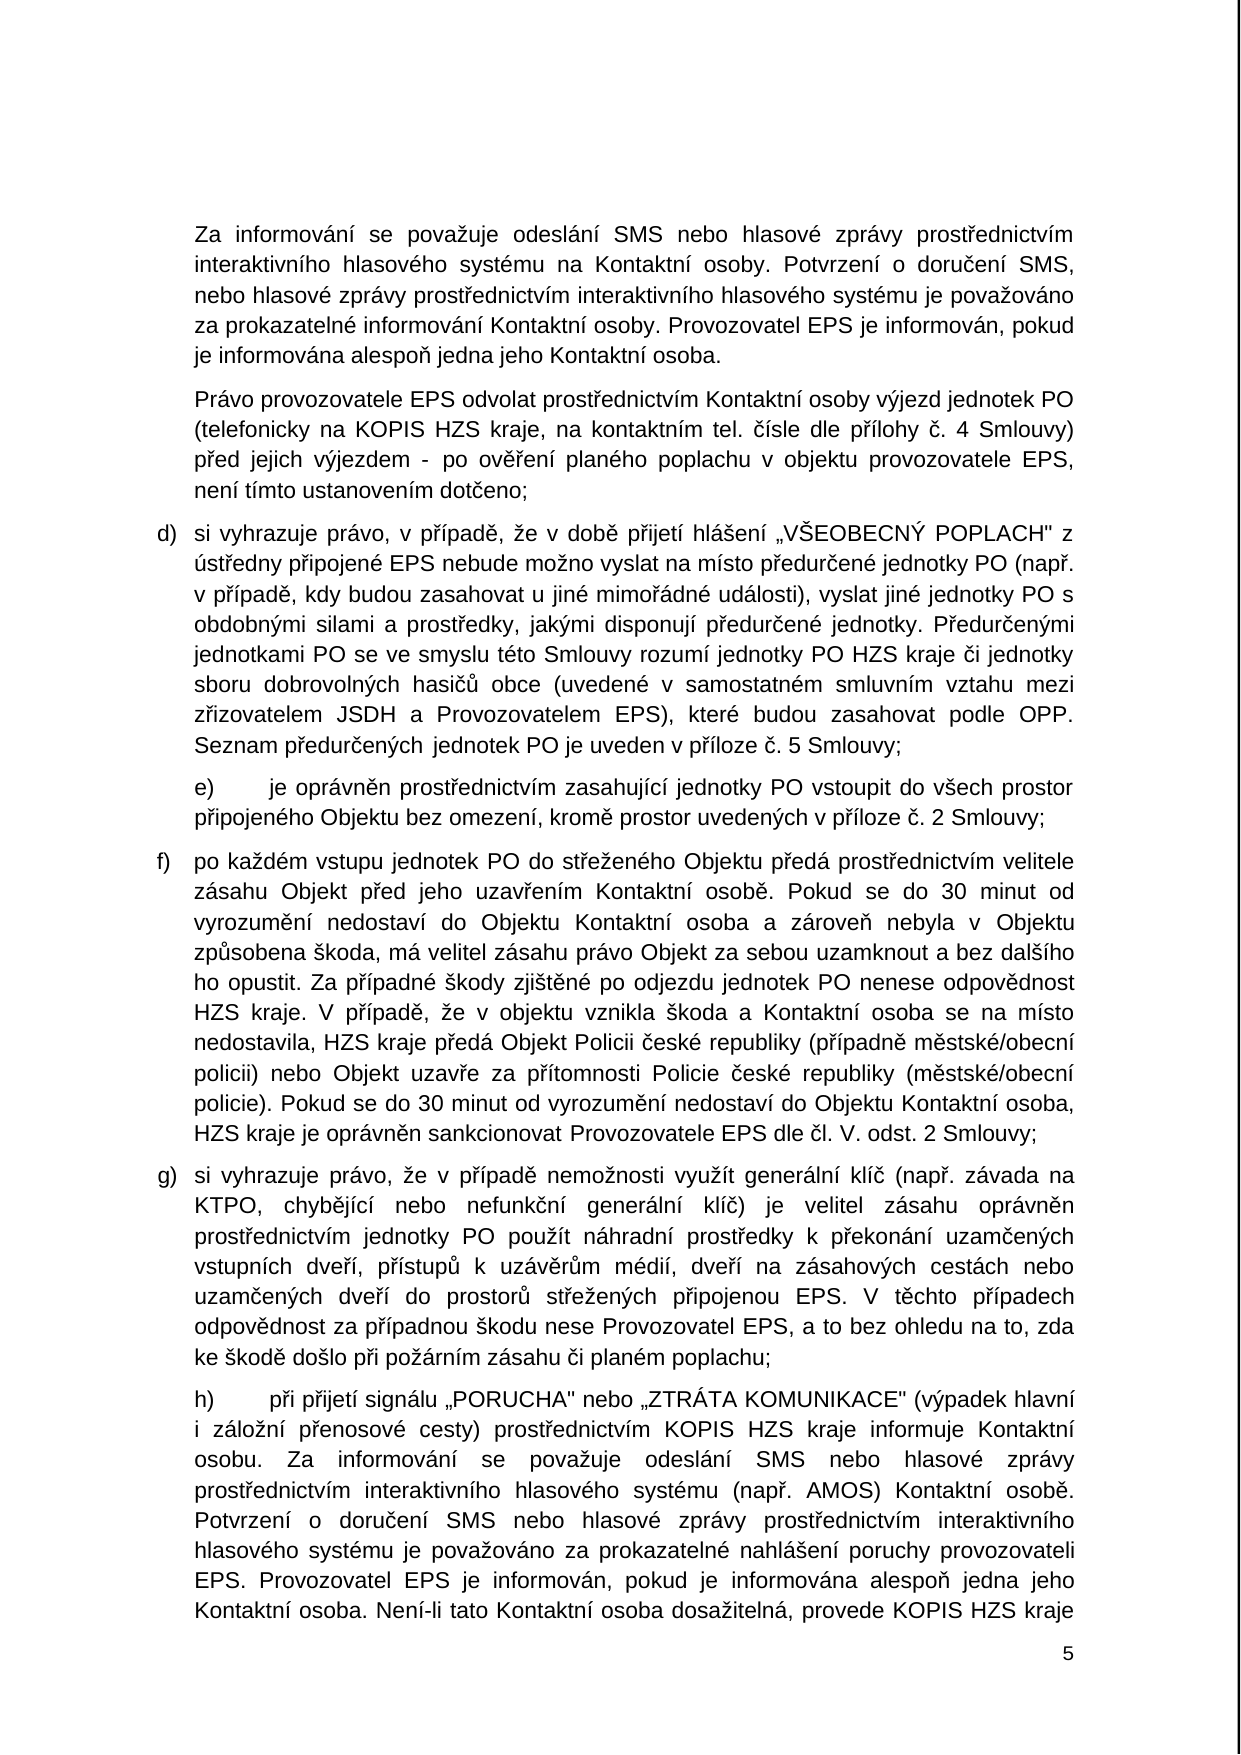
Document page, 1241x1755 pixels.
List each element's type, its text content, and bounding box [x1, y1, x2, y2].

text Za informování se považuje odeslání SMS nebo hlasové zprávy prostřednictvím interaktivního hlasového systému na Kontaktní osoby. Potvrzení o doručení SMS, nebo hlasové zprávy prostřednictvím interaktivního hlasového systému je považováno za prokazatelné informování Kontaktní osoby. Provozovatel EPS je informován, pokud je informována alespoň jedna jeho Kontaktní osoba. [194, 221, 1074, 368]
list je oprávněn prostřednictvím zasahující jednotky PO vstoupit do všech prostor připojeného Objektu bez omezení, kromě prostor uvedených v příloze č. 2 Smlouvy; [194, 774, 1074, 831]
list po každém vstupu jednotek PO do střeženého Objektu předá prostřednictvím velitele zásahu Objekt před jeho uzavřením Kontaktní osobě. Pokud se do 30 minut od vyrozumění nedostaví do Objektu Kontaktní osoba a zároveň nebyla v Objektu způsobena škoda, má velitel zásahu právo Objekt za sebou uzamknout a bez dalšího ho opustit. Za případné škody zjištěné po odjezdu jednotek PO nenese odpovědnost HZS kraje. V případě, že v objektu vznikla škoda a Kontaktní osoba se na místo nedostavila, HZS kraje předá Objekt Policii české republiky (případně městské/obecní policii) nebo Objekt uzavře za přítomnosti Policie české republiky (městské/obecní policie). Pokud se do 30 minut od vyrozumění nedostaví do Objektu Kontaktní osoba, HZS kraje je oprávněn sankcionovat Provozovatele EPS dle čl. V. odst. 2 Smlouvy; [157, 848, 1075, 1146]
list při přijetí signálu „PORUCHA" nebo „ZTRÁTA KOMUNIKACE" (výpadek hlavní i záložní přenosové cesty) prostřednictvím KOPIS HZS kraje informuje Kontaktní osobu. Za informování se považuje odeslání SMS nebo hlasové zprávy prostřednictvím interaktivního hlasového systému (např. AMOS) Kontaktní osobě. Potvrzení o doručení SMS nebo hlasové zprávy prostřednictvím interaktivního hlasového systému je považováno za prokazatelné nahlášení poruchy provozovateli EPS. Provozovatel EPS je informován, pokud je informována alespoň jedna jeho Kontaktní osoba. Není-li tato Kontaktní osoba dosažitelná, provede KOPIS HZS kraje [194, 1386, 1075, 1624]
list si vyhrazuje právo, v případě, že v době přijetí hlášení „VŠEOBECNÝ POPLACH" z ústředny připojené EPS nebude možno vyslat na místo předurčené jednotky PO (např. v případě, kdy budou zasahovat u jiné mimořádné události), vyslat jiné jednotky PO s obdobnými silami a prostředky, jakými disponují předurčené jednotky. Předurčenými jednotkami PO se ve smyslu této Smlouvy rozumí jednotky PO HZS kraje či jednotky sboru dobrovolných hasičů obce (uvedené v samostatném smluvním vztahu mezi zřizovatelem JSDH a Provozovatelem EPS), které budou zasahovat podle OPP. Seznam předurčených jednotek PO je uveden v příloze č. 5 Smlouvy; [157, 520, 1075, 758]
text Právo provozovatele EPS odvolat prostřednictvím Kontaktní osoby výjezd jednotek PO (telefonicky na KOPIS HZS kraje, na kontaktním tel. čísle dle přílohy č. 4 Smlouvy) před jejich výjezdem - po ověření planého poplachu v objektu provozovatele EPS, není tímto ustanovením dotčeno; [194, 386, 1074, 503]
list si vyhrazuje právo, že v případě nemožnosti využít generální klíč (např. závada na KTPO, chybějící nebo nefunkční generální klíč) je velitel zásahu oprávněn prostřednictvím jednotky PO použít náhradní prostředky k překonání uzamčených vstupních dveří, přístupů k uzávěrům médií, dveří na zásahových cestách nebo uzamčených dveří do prostorů střežených připojenou EPS. V těchto případech odpovědnost za případnou škodu nese Provozovatel EPS, a to bez ohledu na to, zda ke škodě došlo při požárním zásahu či planém poplachu; [157, 1162, 1074, 1370]
